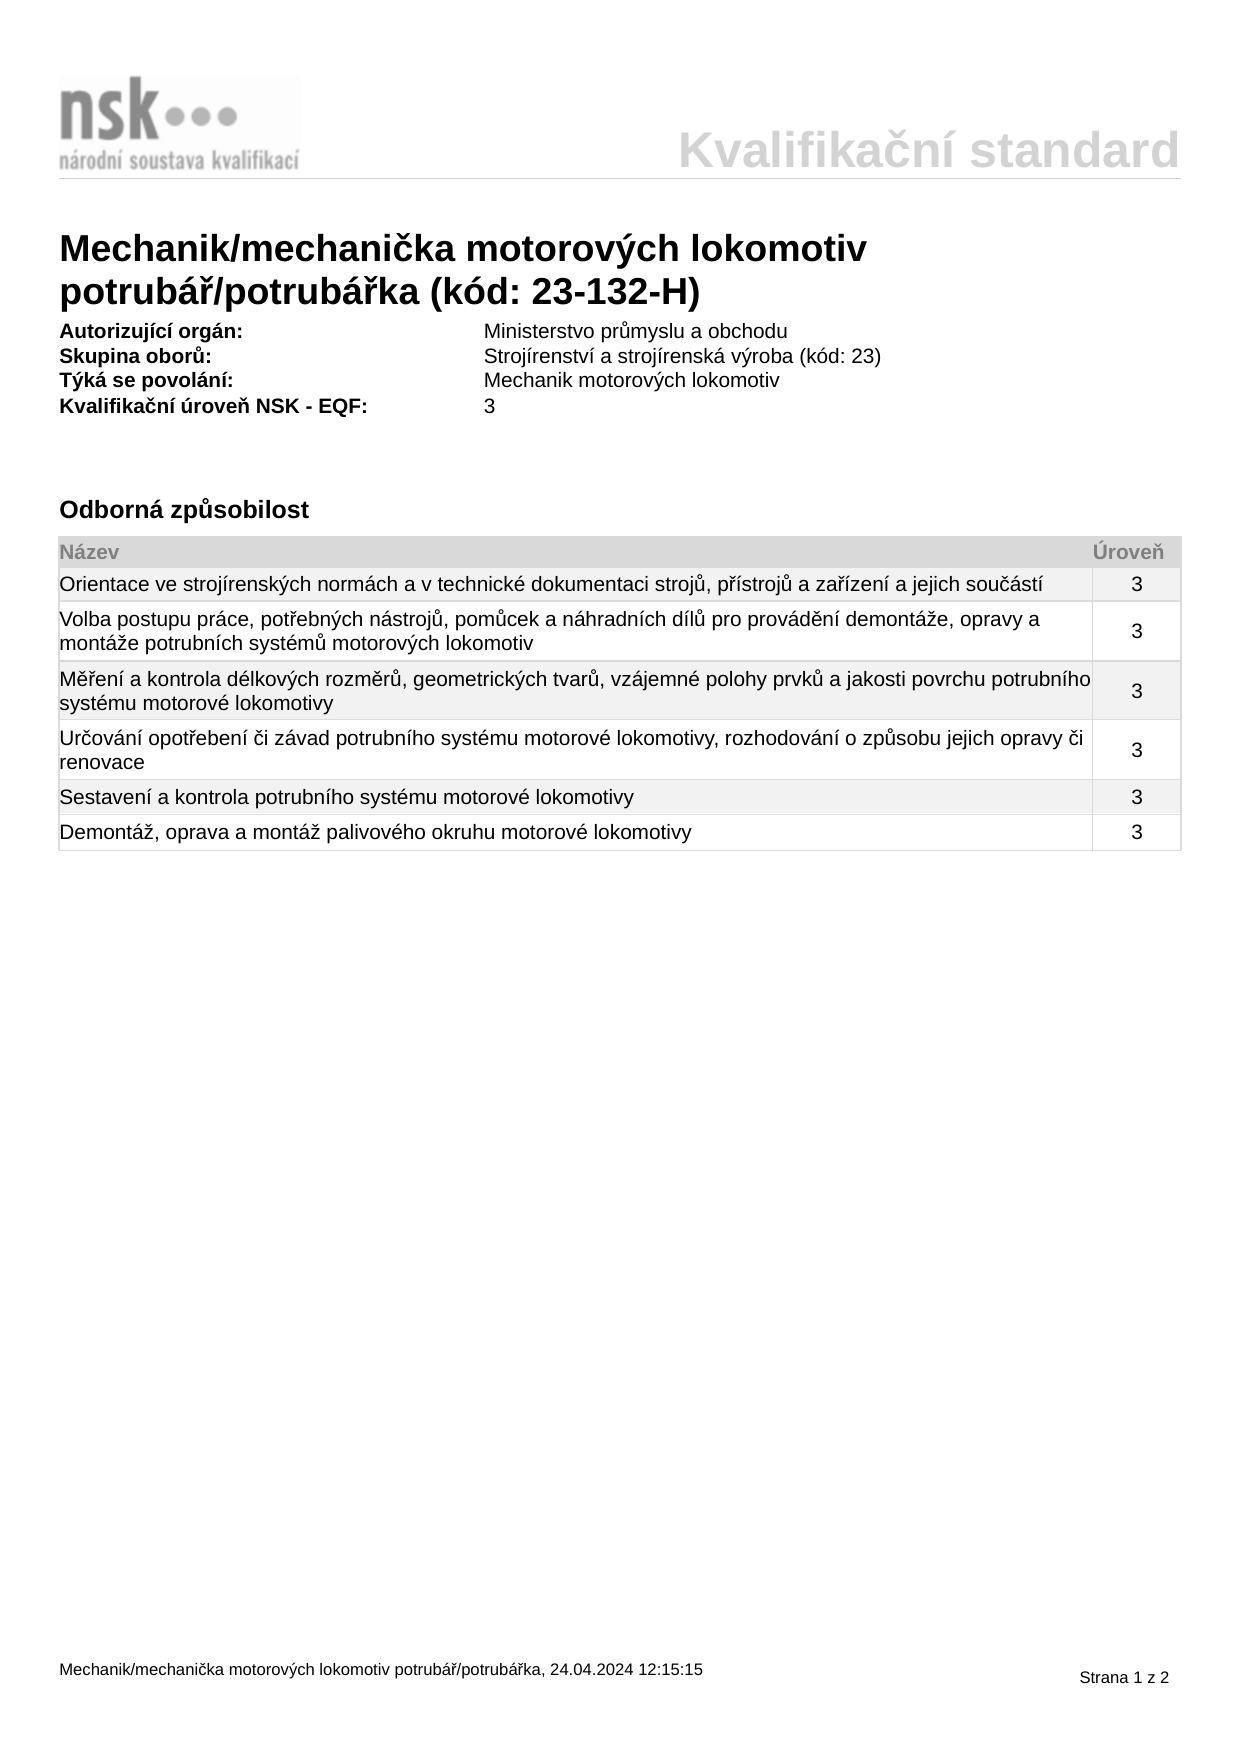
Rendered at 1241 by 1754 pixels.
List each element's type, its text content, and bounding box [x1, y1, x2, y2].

table_cell [1093, 524, 1169, 536]
table_cell [862, 418, 1093, 489]
table_cell [620, 851, 626, 1149]
table_cell [484, 1150, 620, 1404]
table_cell Mechanik motorových lokomotiv [484, 368, 1181, 393]
picture [58, 59, 621, 172]
table_cell [620, 1405, 626, 1659]
table_cell Strojírenství a strojírenská výroba (kód: 23) [484, 344, 1181, 368]
table_cell [620, 418, 626, 489]
table_cell Skupina oborů: [59, 344, 483, 368]
table_cell [862, 1405, 1093, 1659]
table_cell Úroveň [1093, 538, 1180, 566]
table_cell [620, 524, 626, 536]
table_cell 3 [1093, 602, 1180, 660]
table_cell [626, 418, 862, 489]
table_cell Měření a kontrola délkových rozměrů, geometrických tvarů, vzájemné polohy prvků a jakosti povrchu potrubního systému motorové lokomotivy [60, 662, 1092, 719]
table_header [621, 59, 626, 172]
table_cell [620, 196, 626, 224]
table_cell [1169, 313, 1181, 319]
table_cell Určování opotřebení či závad potrubního systému motorové lokomotivy, rozhodování o způsobu jejich opravy či renovace [60, 720, 1092, 779]
table_header Kvalifikační standard [626, 59, 1181, 178]
table_cell [59, 418, 483, 489]
table_cell [626, 1405, 862, 1659]
table_cell Název [60, 538, 1092, 566]
table_cell [1093, 196, 1169, 224]
table_cell 3 [1093, 662, 1180, 719]
table_cell Mechanik/mechanička motorových lokomotiv potrubář/potrubářka, 24.04.2024 12:15:15 [59, 1660, 862, 1696]
table_cell [626, 524, 862, 536]
table_cell 3 [484, 394, 1181, 417]
table_cell [626, 313, 862, 319]
table_cell [626, 1150, 862, 1404]
table_cell 3 [1093, 815, 1180, 849]
table_cell Kvalifikační úroveň NSK - EQF: [59, 394, 483, 417]
table_cell [862, 524, 1093, 536]
table_cell [626, 851, 862, 1149]
table_cell [1169, 196, 1181, 224]
table_cell [862, 1150, 1093, 1404]
table_cell [59, 1405, 483, 1659]
table_cell [484, 196, 620, 224]
table_cell Mechanik/mechanička motorových lokomotiv potrubář/potrubářka (kód: 23-132-H) [59, 224, 1181, 313]
table_cell Volba postupu práce, potřebných nástrojů, pomůcek a náhradních dílů pro provádění demontáže, opravy a montáže potrubních systémů motorových lokomotiv [60, 602, 1092, 660]
table_cell [59, 313, 483, 319]
table_cell [59, 179, 1181, 196]
table_cell [59, 1150, 483, 1404]
table_cell [484, 1405, 620, 1659]
table_cell [59, 524, 483, 536]
table_cell [1093, 1150, 1169, 1404]
table_cell Autorizující orgán: [59, 319, 483, 343]
table_cell [862, 196, 1093, 224]
table_cell 3 [1093, 568, 1180, 600]
table_cell [484, 313, 620, 319]
table_cell [1169, 1660, 1181, 1696]
table_cell [59, 172, 483, 178]
table_cell [626, 196, 862, 224]
table_cell Strana 1 z 2 [862, 1660, 1169, 1696]
table_cell 3 [1093, 720, 1180, 779]
table_cell [484, 524, 620, 536]
table_cell [1093, 1405, 1169, 1659]
table_cell [1169, 418, 1181, 489]
table_cell Sestavení a kontrola potrubního systému motorové lokomotivy [60, 780, 1092, 813]
table_cell Týká se povolání: [59, 368, 483, 392]
table_cell [484, 851, 620, 1149]
table_cell [620, 1150, 626, 1404]
table_cell [1169, 524, 1181, 536]
table_cell [484, 172, 620, 178]
table_cell Ministerstvo průmyslu a obchodu [484, 319, 1181, 344]
table_cell [1169, 851, 1181, 1149]
table_cell 3 [1093, 780, 1180, 813]
table_cell Odborná způsobilost [59, 490, 1181, 524]
table_cell [1093, 313, 1169, 319]
table_cell [1169, 1405, 1181, 1659]
table_cell [59, 196, 483, 224]
table_cell [1169, 1150, 1181, 1404]
table_cell [862, 313, 1093, 319]
table_cell [1093, 851, 1169, 1149]
table_cell [59, 851, 483, 1149]
table_cell Orientace ve strojírenských normách a v technické dokumentaci strojů, přístrojů a zařízení a jejich součástí [60, 568, 1092, 600]
table_cell [484, 418, 620, 489]
table_cell [1093, 418, 1169, 489]
table_cell Demontáž, oprava a montáž palivového okruhu motorové lokomotivy [60, 815, 1092, 849]
table_cell [862, 851, 1093, 1149]
